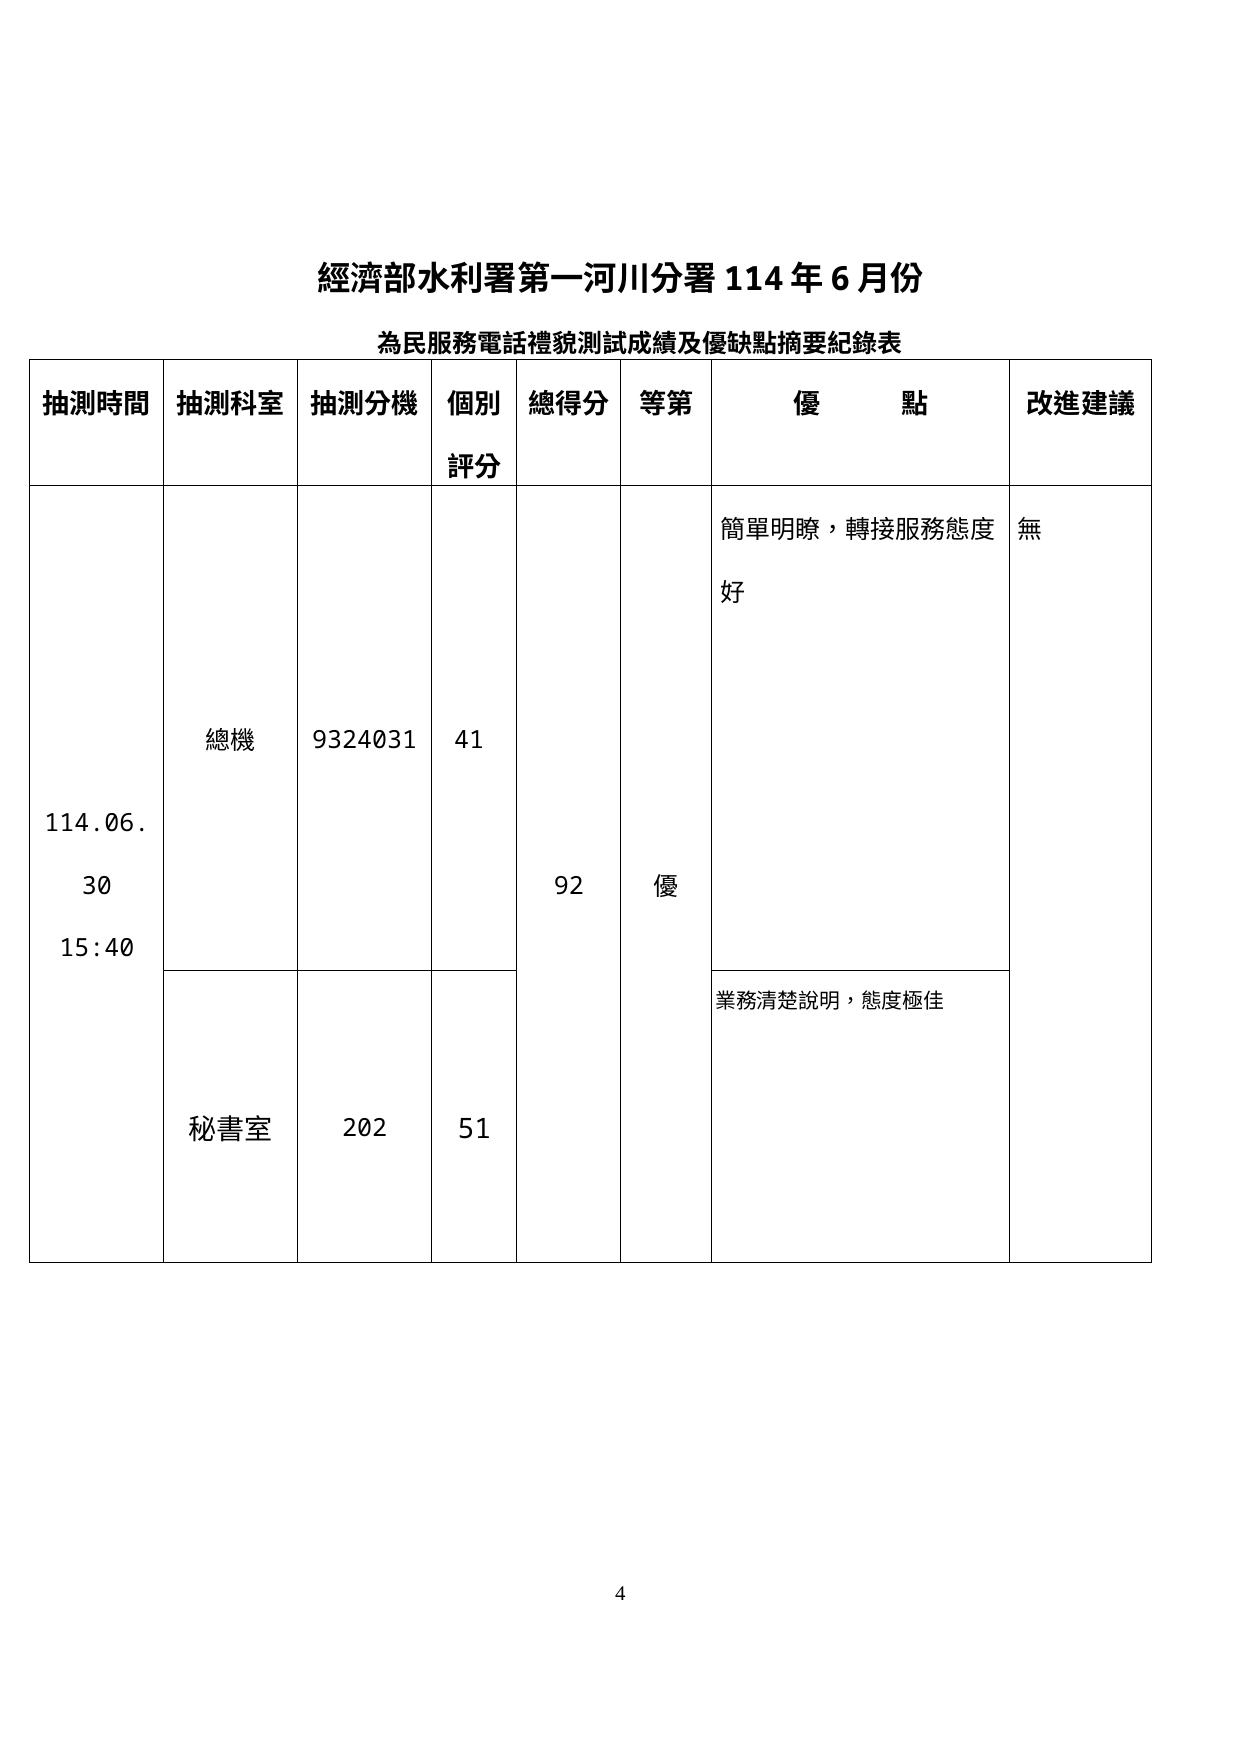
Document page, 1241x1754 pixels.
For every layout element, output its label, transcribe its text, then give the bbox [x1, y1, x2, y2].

table_cell 業務清楚說明，態度極佳 [712, 971, 1009, 1262]
table_header 抽測分機 [298, 360, 431, 485]
table_header 總得分 [517, 360, 620, 485]
table_cell 202 [298, 971, 431, 1262]
table_cell 51 [432, 971, 516, 1262]
table_header 等第 [621, 360, 711, 485]
table_header 改進建議 [1010, 360, 1151, 485]
table_cell 優 [621, 486, 711, 1262]
table_cell 無 [1010, 486, 1151, 1262]
table_header 抽測時間 [30, 360, 163, 485]
table_cell 秘書室 [164, 971, 297, 1262]
table_cell 簡單明瞭，轉接服務態度好 [712, 486, 1009, 970]
table_cell 114.06.30 15:40 [30, 486, 163, 1262]
table_header 抽測科室 [164, 360, 297, 485]
table_cell 總機 [164, 486, 297, 970]
table_header 個別評分 [432, 360, 516, 485]
table_cell 41 [432, 486, 516, 970]
text 為民服務電話禮貌測試成績及優缺點摘要紀錄表 [35, 297, 1205, 359]
table_cell 9324031 [298, 486, 431, 970]
table_header 優 點 [712, 360, 1009, 485]
text 經濟部水利署第一河川分署114年6月份 [35, 234, 1205, 297]
table_cell 92 [517, 486, 620, 1262]
